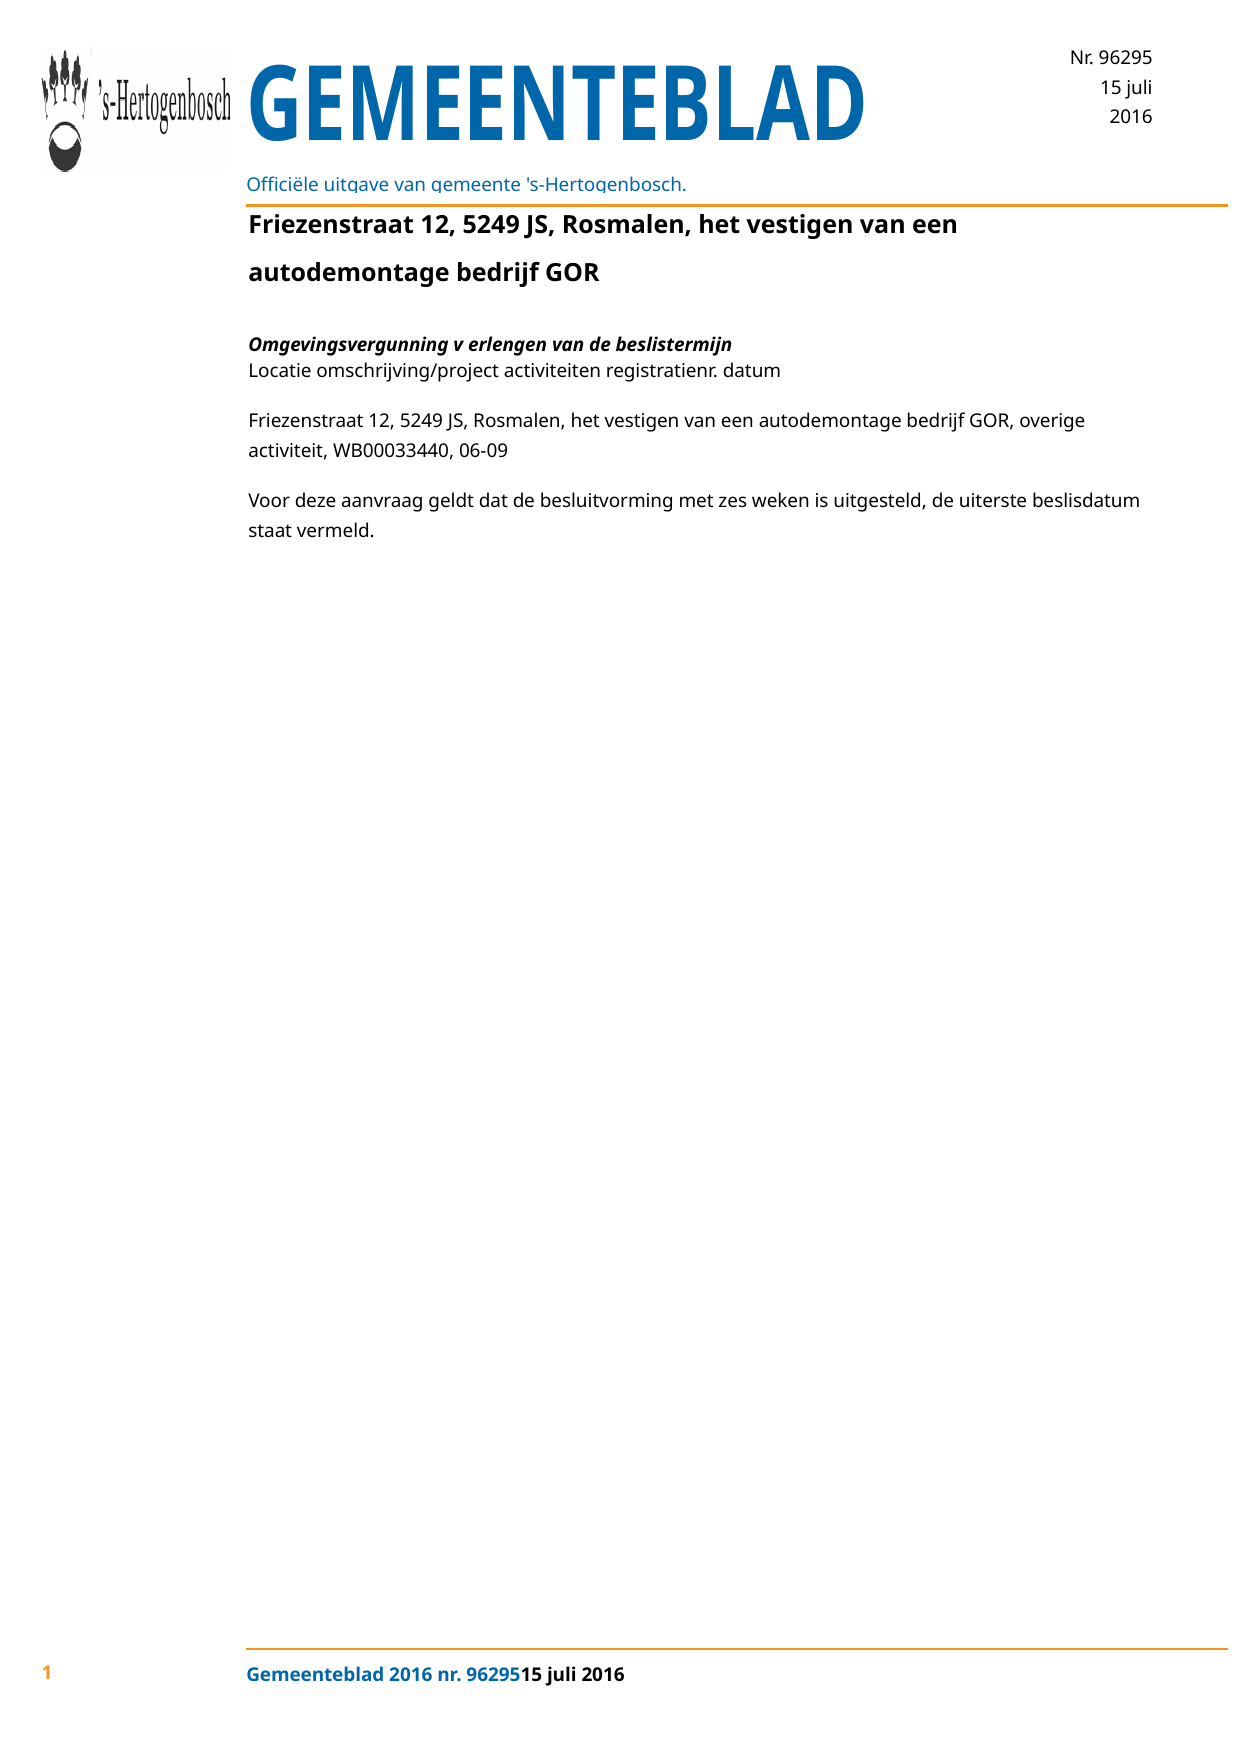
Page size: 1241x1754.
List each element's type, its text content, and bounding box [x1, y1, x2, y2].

picture [41, 47, 231, 172]
text Voor deze aanvraag geldt dat de besluitvorming met zes weken is uitgesteld, de uiterste beslisdatum staat vermeld. [248, 488, 1152, 543]
text Locatie omschrijving/project activiteiten registratienr. datum [248, 357, 1152, 383]
text Friezenstraat 12, 5249 JS, Rosmalen, het vestigen van een autodemontage bedrijf GOR, overige activiteit, WB00033440, 06-09 [248, 408, 1152, 463]
text Friezenstraat 12, 5249 JS, Rosmalen, het vestigen van een autodemontage bedrijf GOR [248, 207, 1152, 288]
text Omgevingsvergunning v erlengen van de beslistermijn [248, 331, 1152, 357]
